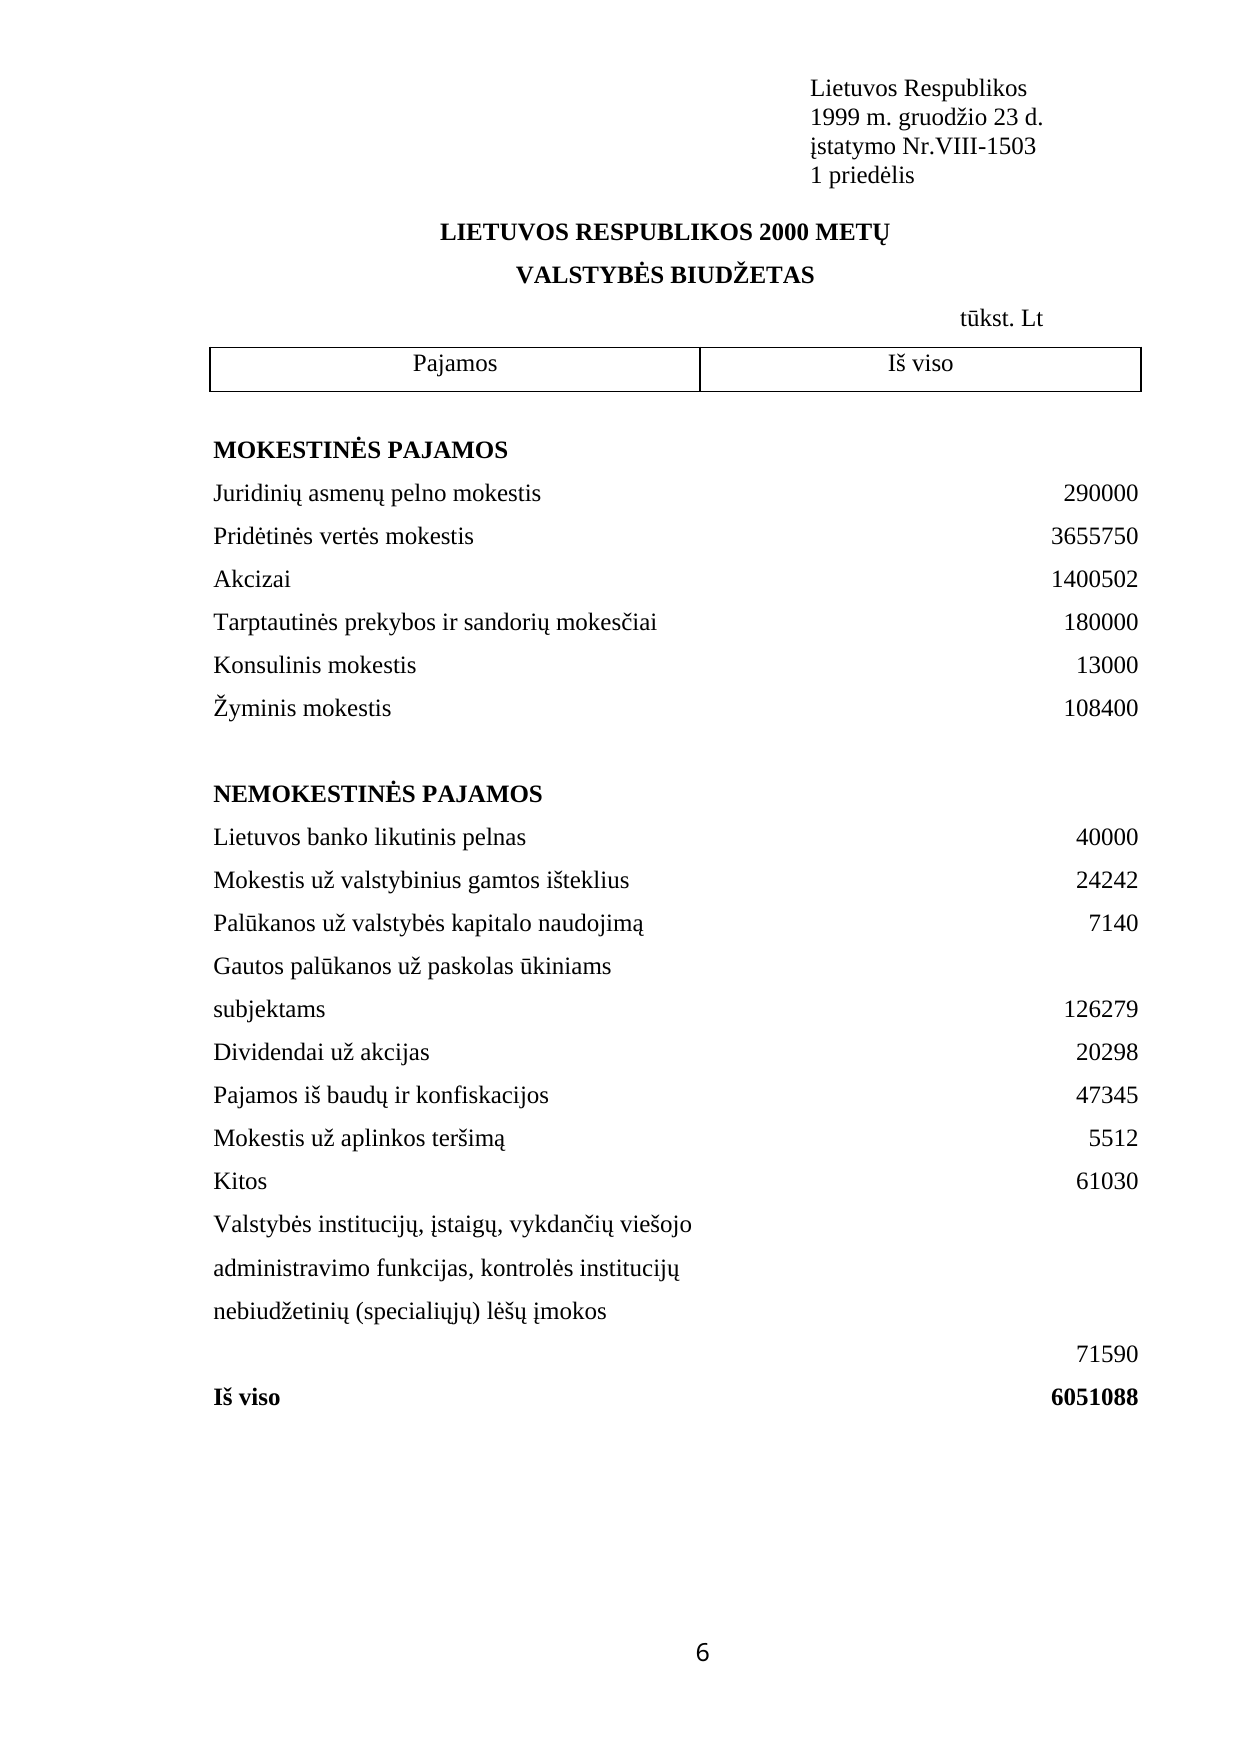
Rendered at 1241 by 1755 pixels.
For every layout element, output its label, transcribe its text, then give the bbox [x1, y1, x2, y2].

table_header Pajamos [211, 348, 699, 391]
table_cell [700, 736, 1141, 822]
table_cell NEMOKESTINĖS PAJAMOS [210, 736, 700, 822]
table_cell 47345 [700, 1080, 1141, 1123]
table_cell 126279 [700, 951, 1141, 1037]
table_cell Mokestis už valstybinius gamtos išteklius [210, 865, 700, 908]
table_cell 5512 [700, 1124, 1141, 1166]
table_cell Gautos palūkanos už paskolas ūkiniams subjektams [210, 951, 700, 1037]
table_cell Konsulinis mokestis [210, 650, 700, 693]
text LIETUVOS RESPUBLIKOS 2000 METŲ [210, 217, 1120, 246]
table_cell Iš viso [210, 1382, 700, 1425]
table_cell 3655750 [700, 521, 1141, 564]
table_cell Palūkanos už valstybės kapitalo naudojimą [210, 908, 700, 951]
table_cell Kitos [210, 1166, 700, 1209]
table_cell 24242 [700, 865, 1141, 908]
subtitle VALSTYBĖS BIUDŽETAS [210, 260, 1120, 289]
table_cell 71590 [700, 1210, 1141, 1382]
table_cell 180000 [700, 607, 1141, 650]
table_cell Mokestis už aplinkos teršimą [210, 1124, 700, 1166]
table_cell Žyminis mokestis [210, 693, 700, 736]
table_cell MOKESTINĖS PAJAMOS [210, 392, 700, 478]
table_cell Valstybės institucijų, įstaigų, vykdančių viešojo administravimo funkcijas, kontrolės institucijų nebiudžetinių (specialiųjų) lėšų įmokos [210, 1210, 700, 1382]
table_cell 13000 [700, 650, 1141, 693]
table_cell 290000 [700, 478, 1141, 521]
table_cell Tarptautinės prekybos ir sandorių mokesčiai [210, 607, 700, 650]
text 1999 m. gruodžio 23 d. [210, 102, 1120, 131]
text 1 priedėlis [210, 160, 1120, 188]
table_cell 108400 [700, 693, 1141, 736]
table_cell 1400502 [700, 564, 1141, 607]
table_cell Dividendai už akcijas [210, 1038, 700, 1080]
table_cell Akcizai [210, 564, 700, 607]
table_cell 6051088 [700, 1382, 1141, 1425]
table_cell 20298 [700, 1038, 1141, 1080]
table_cell 7140 [700, 908, 1141, 951]
table_header Iš viso [701, 348, 1140, 391]
table_cell Lietuvos banko likutinis pelnas [210, 822, 700, 865]
text tūkst. Lt [435, 303, 1120, 332]
text įstatymo Nr.VIII-1503 [210, 131, 1120, 160]
table_cell [700, 392, 1141, 478]
table_cell 40000 [700, 822, 1141, 865]
table_cell Pajamos iš baudų ir konfiskacijos [210, 1080, 700, 1123]
table_cell 61030 [700, 1166, 1141, 1209]
table_cell Pridėtinės vertės mokestis [210, 521, 700, 564]
table_cell Juridinių asmenų pelno mokestis [210, 478, 700, 521]
text Lietuvos Respublikos [210, 73, 1120, 102]
